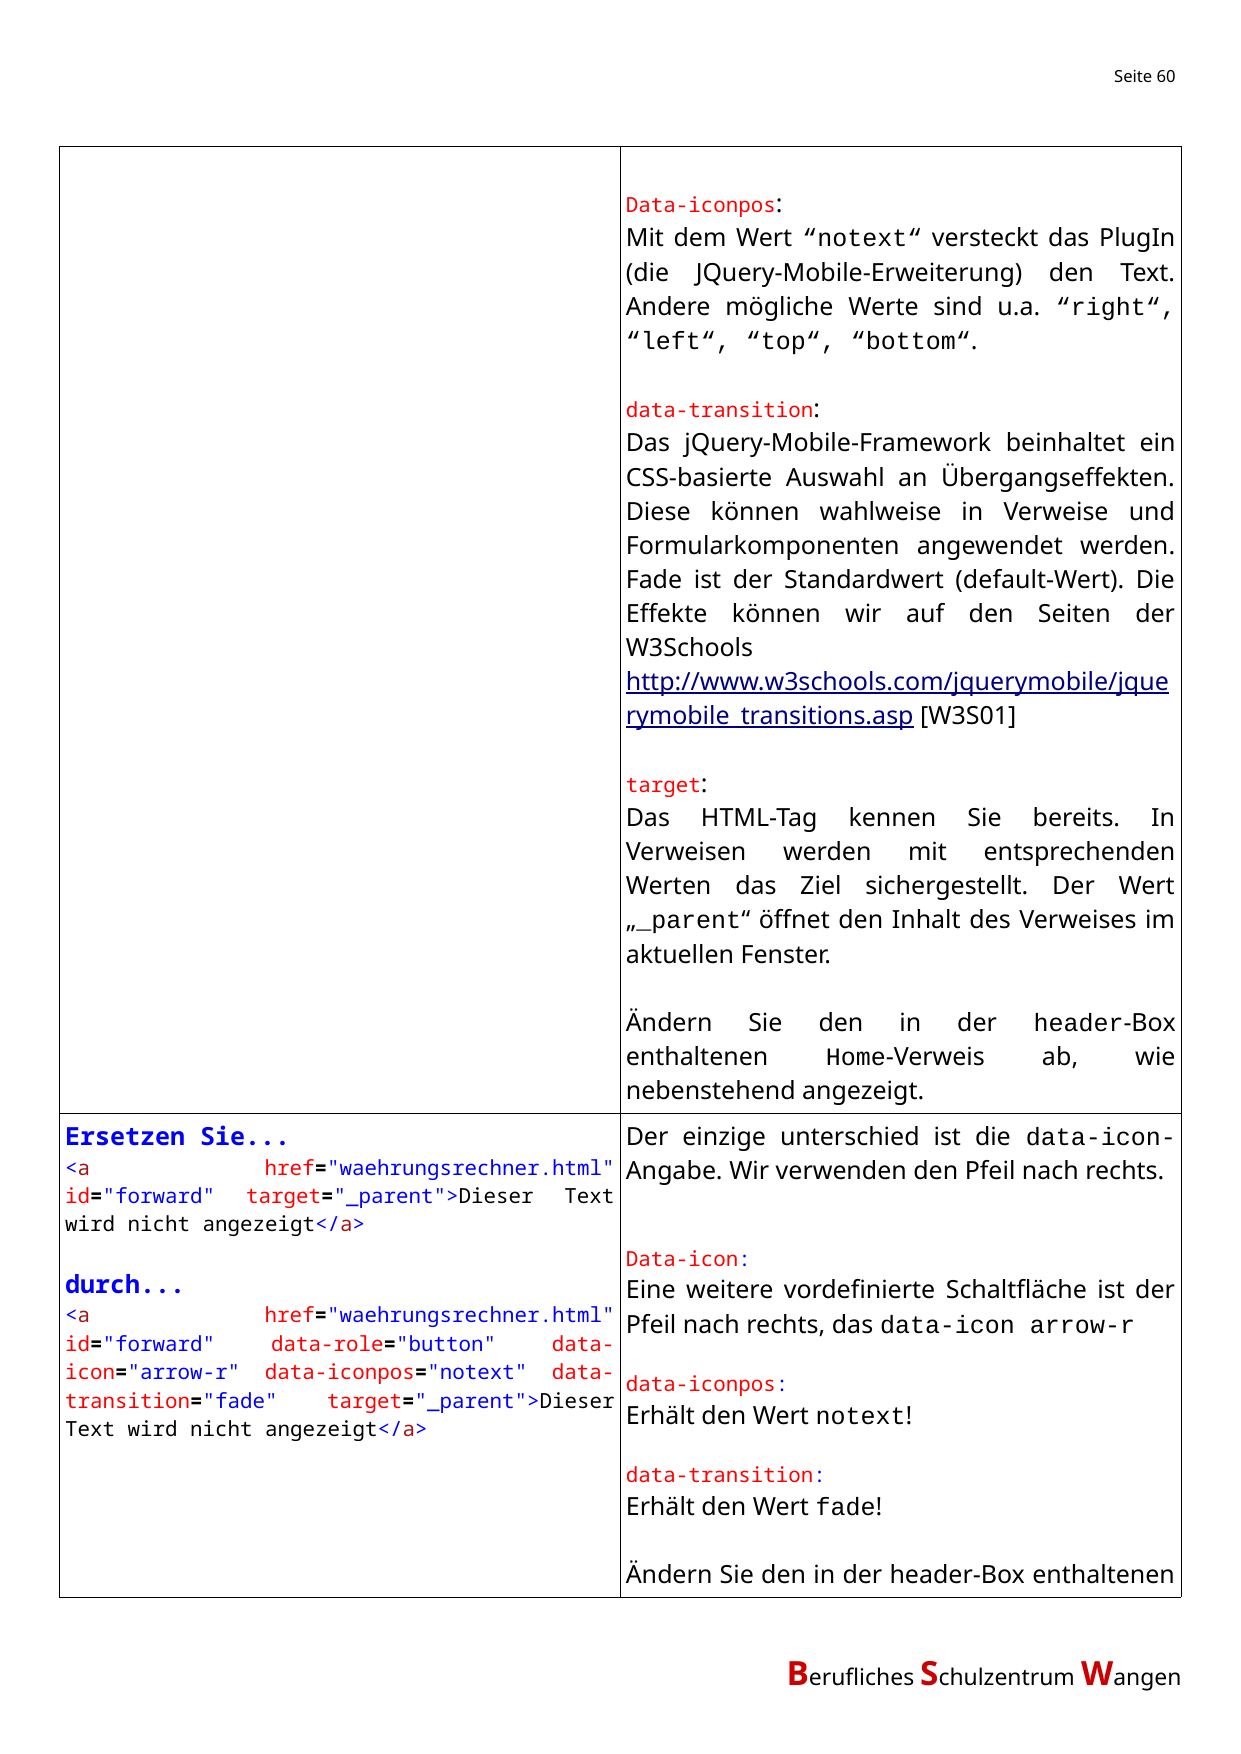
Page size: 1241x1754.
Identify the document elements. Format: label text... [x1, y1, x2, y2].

table_cell Ersetzen Sie... <a href="waehrungsrechner.html" id="forward" target="_parent">Dieser Text wird nicht angezeigt</a> durch... <a href="waehrungsrechner.html" id="forward" data-role="button" data-icon="arrow-r" data-iconpos="notext" data-transition="fade" target="_parent">Dieser Text wird nicht angezeigt</a> [60, 1114, 620, 1597]
table_cell [60, 147, 620, 1113]
table_cell Data-iconpos: Mit dem Wert “notext“ versteckt das PlugIn (die JQuery-Mobile-Erweiterung) den Text. Andere mögliche Werte sind u.a. “right“, “left“, “top“, “bottom“. data-transition: Das jQuery-Mobile-Framework beinhaltet ein CSS-basierte Auswahl an Übergangseffekten. Diese können wahlweise in Verweise und Formularkomponenten angewendet werden. Fade ist der Standardwert (default-Wert). Die Effekte können wir auf den Seiten der W3Schools http://www.w3schools.com/jquerymobile/jquerymobile_transitions.asp [W3S01] target: Das HTML-Tag kennen Sie bereits. In Verweisen werden mit entsprechenden Werten das Ziel sichergestellt. Der Wert „_parent“ öffnet den Inhalt des Verweises im aktuellen Fenster. Ändern Sie den in der header-Box enthaltenen Home-Verweis ab, wie nebenstehend angezeigt. [621, 147, 1181, 1113]
table_cell Der einzige unterschied ist die data-icon-Angabe. Wir verwenden den Pfeil nach rechts. Data-icon: Eine weitere vordefinierte Schaltfläche ist der Pfeil nach rechts, das data-icon arrow-r data-iconpos: Erhält den Wert notext! data-transition: Erhält den Wert fade! Ändern Sie den in der header-Box enthaltenen [621, 1114, 1181, 1597]
